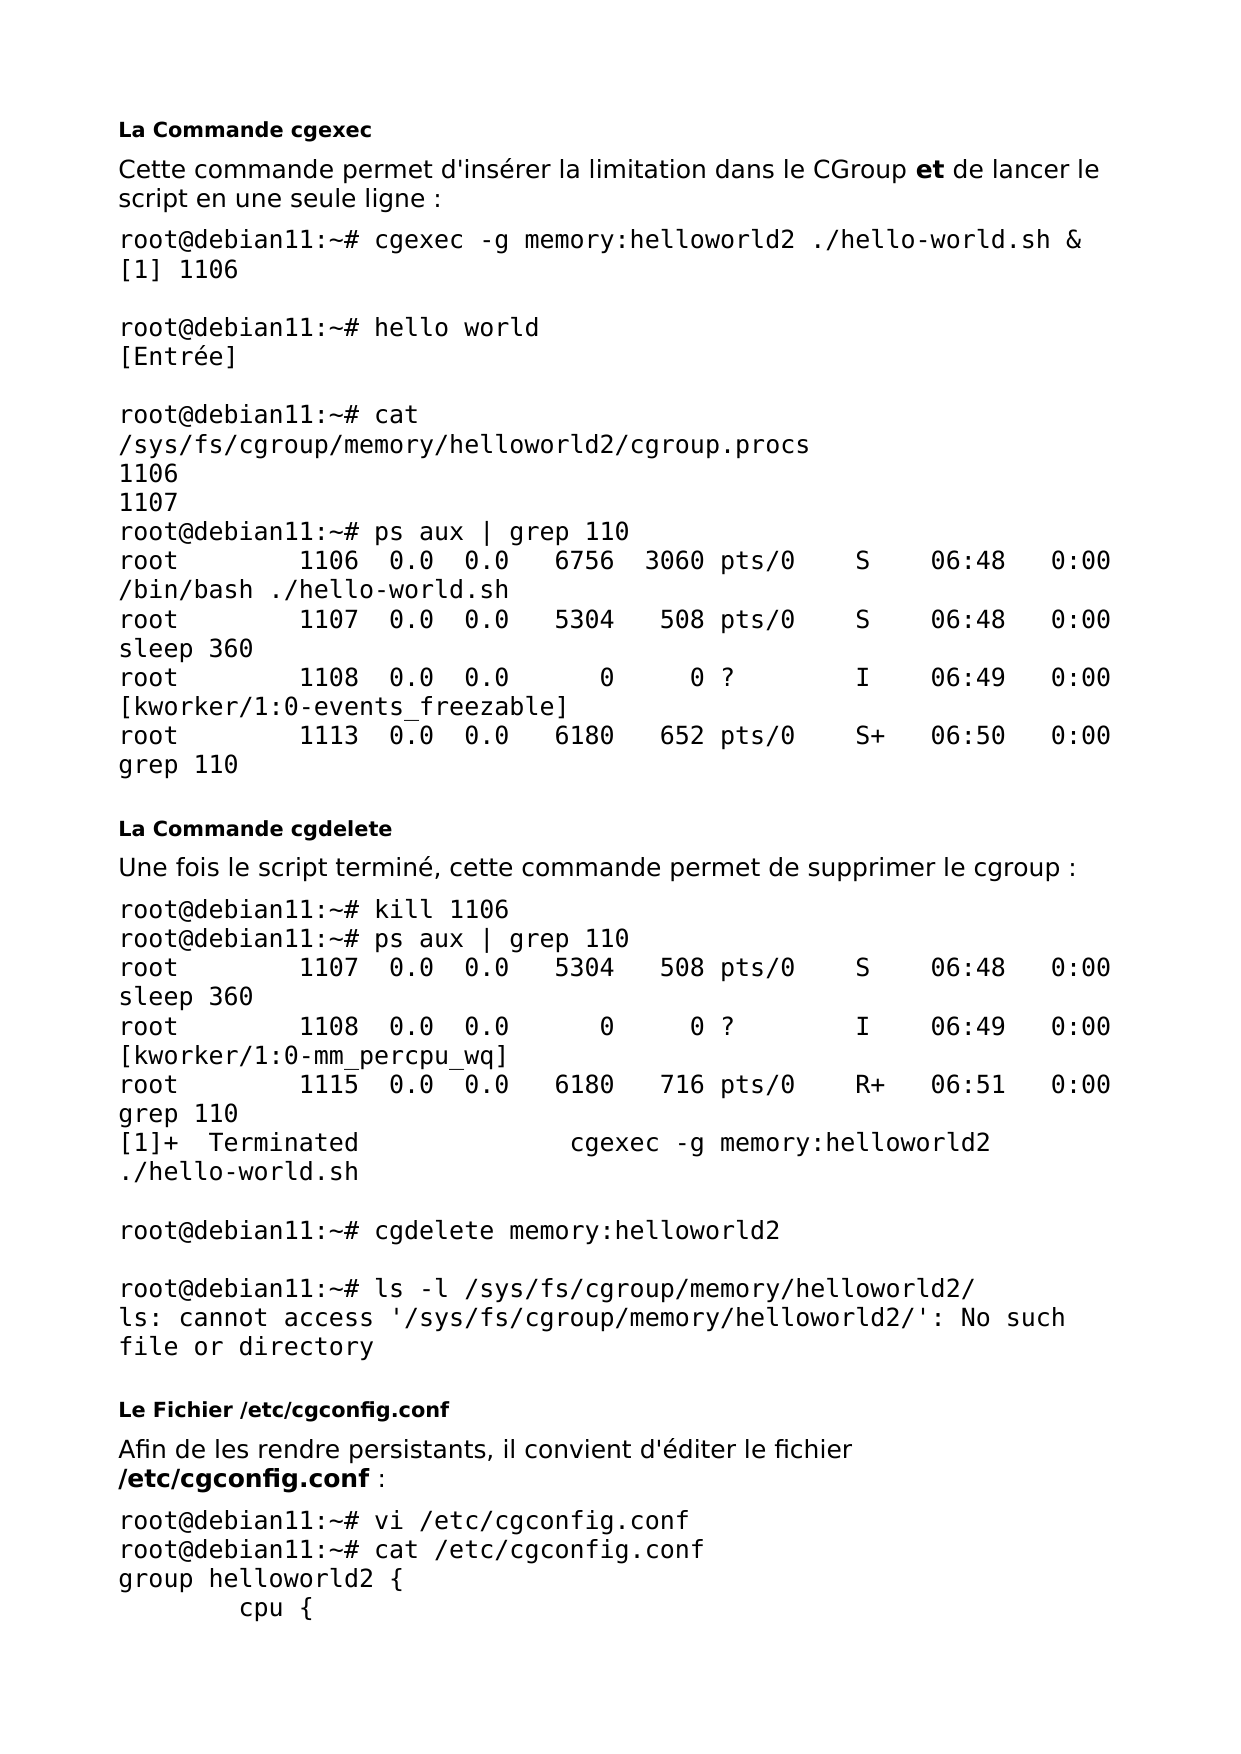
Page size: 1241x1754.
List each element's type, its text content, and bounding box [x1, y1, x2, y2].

subtitle La Commande cgdelete [118, 817, 1122, 841]
text Une fois le script terminé, cette commande permet de supprimer le cgroup : [118, 853, 1122, 883]
text root@debian11:~# vi /etc/cgconfig.conf root@debian11:~# cat /etc/cgconfig.conf group helloworld2 { cpu { [118, 1506, 1122, 1623]
text root@debian11:~# cgexec -g memory:helloworld2 ./hello-world.sh & [1] 1106 root@debian11:~# hello world [Entrée] root@debian11:~# cat /sys/fs/cgroup/memory/helloworld2/cgroup.procs 1106 1107 root@debian11:~# ps aux | grep 110 root 1106 0.0 0.0 6756 3060 pts/0 S 06:48 0:00 /bin/bash ./hello-world.sh root 1107 0.0 0.0 5304 508 pts/0 S 06:48 0:00 sleep 360 root 1108 0.0 0.0 0 0 ? I 06:49 0:00 [kworker/1:0-events_freezable] root 1113 0.0 0.0 6180 652 pts/0 S+ 06:50 0:00 grep 110 [118, 226, 1122, 780]
text Cette commande permet d'insérer la limitation dans le CGroup et de lancer le script en une seule ligne : [118, 155, 1122, 213]
subtitle Le Fichier /etc/cgconfig.conf [118, 1398, 1122, 1423]
text root@debian11:~# kill 1106 root@debian11:~# ps aux | grep 110 root 1107 0.0 0.0 5304 508 pts/0 S 06:48 0:00 sleep 360 root 1108 0.0 0.0 0 0 ? I 06:49 0:00 [kworker/1:0-mm_percpu_wq] root 1115 0.0 0.0 6180 716 pts/0 R+ 06:51 0:00 grep 110 [1]+ Terminated cgexec -g memory:helloworld2 ./hello-world.sh root@debian11:~# cgdelete memory:helloworld2 root@debian11:~# ls -l /sys/fs/cgroup/memory/helloworld2/ ls: cannot access '/sys/fs/cgroup/memory/helloworld2/': No such file or directory [118, 895, 1122, 1362]
text Afin de les rendre persistants, il convient d'éditer le fichier /etc/cgconfig.conf : [118, 1435, 1122, 1494]
subtitle La Commande cgexec [118, 118, 1122, 142]
